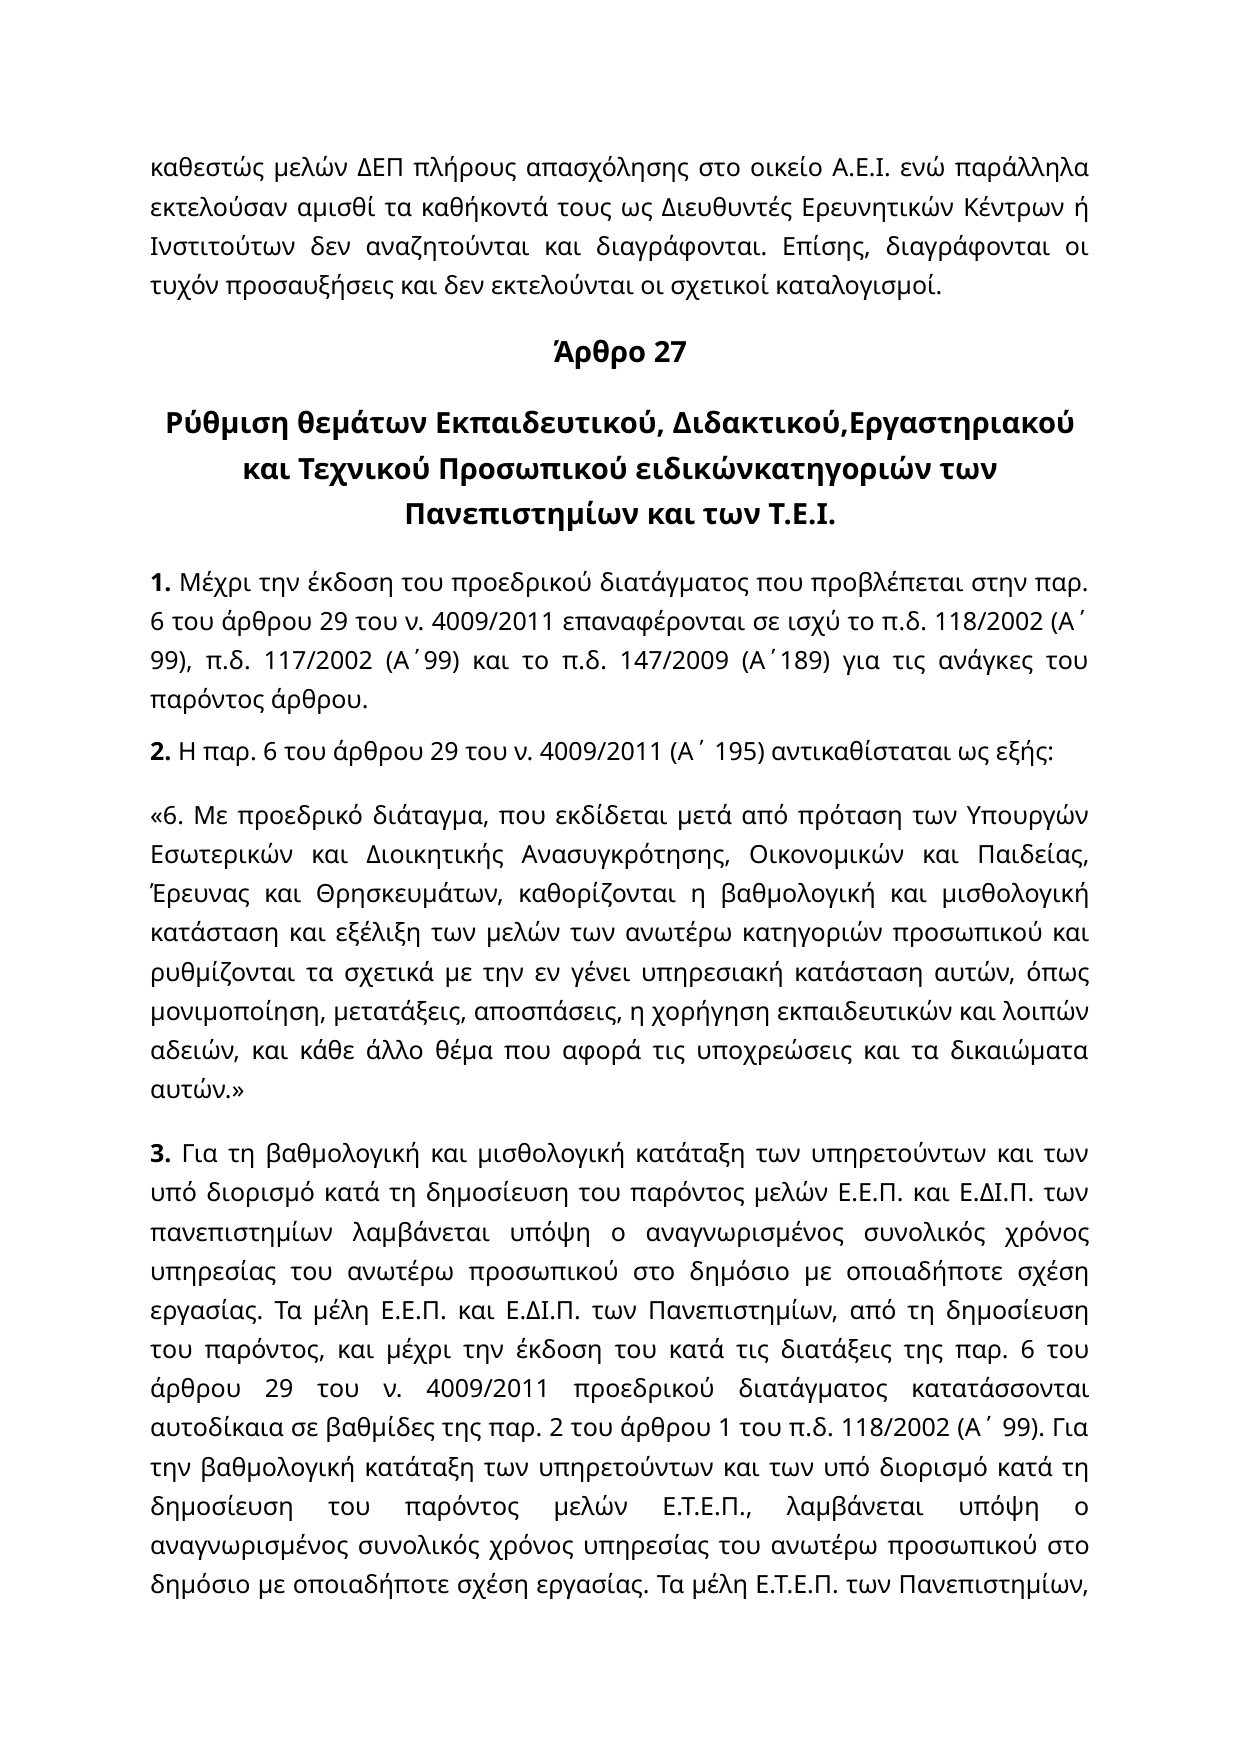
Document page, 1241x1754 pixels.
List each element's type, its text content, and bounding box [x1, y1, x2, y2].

text «6. Με προεδρικό διάταγμα, που εκδίδεται μετά από πρόταση των Υπουργών Εσωτερικών και Διοικητικής Ανασυγκρότησης, Οικονομικών και Παιδείας, Έρευνας και Θρησκευμάτων, καθορίζονται η βαθμολογική και μισθολογική κατάσταση και εξέλιξη των μελών των ανωτέρω κατηγοριών προσωπικού και ρυθμίζονται τα σχετικά με την εν γένει υπηρεσιακή κατάσταση αυτών, όπως μονιμοποίηση, μετατάξεις, αποσπάσεις, η χορήγηση εκπαιδευτικών και λοιπών αδειών, και κάθε άλλο θέμα που αφορά τις υποχρεώσεις και τα δικαιώματα αυτών.» [150, 797, 1090, 1106]
text 2. Η παρ. 6 του άρθρου 29 του ν. 4009/2011 (Α΄ 195) αντικαθίσταται ως εξής: [150, 733, 1090, 767]
subtitle Άρθρο 27 [150, 332, 1090, 371]
text 3. Για τη βαθμολογική και μισθολογική κατάταξη των υπηρετούντων και των υπό διορισμό κατά τη δημοσίευση του παρόντος μελών Ε.Ε.Π. και Ε.ΔΙ.Π. των πανεπιστημίων λαμβάνεται υπόψη ο αναγνωρισμένος συνολικός χρόνος υπηρεσίας του ανωτέρω προσωπικού στο δημόσιο με οποιαδήποτε σχέση εργασίας. Τα μέλη Ε.Ε.Π. και Ε.ΔΙ.Π. των Πανεπιστημίων, από τη δημοσίευση του παρόντος, και μέχρι την έκδοση του κατά τις διατάξεις της παρ. 6 του άρθρου 29 του ν. 4009/2011 προεδρικού διατάγματος κατατάσσονται αυτοδίκαια σε βαθμίδες της παρ. 2 του άρθρου 1 του π.δ. 118/2002 (Α΄ 99). Για την βαθμολογική κατάταξη των υπηρετούντων και των υπό διορισμό κατά τη δημοσίευση του παρόντος μελών Ε.Τ.Ε.Π., λαμβάνεται υπόψη ο αναγνωρισμένος συνολικός χρόνος υπηρεσίας του ανωτέρω προσωπικού στο δημόσιο με οποιαδήποτε σχέση εργασίας. Τα μέλη Ε.Τ.Ε.Π. των Πανεπιστημίων, [150, 1136, 1090, 1601]
subtitle Ρύθμιση θεμάτων Εκπαιδευτικού, Διδακτικού,Εργαστηριακού και Τεχνικού Προσωπικού ειδικώνκατηγοριών των Πανεπιστημίων και των Τ.Ε.Ι. [150, 402, 1090, 533]
text 1. Μέχρι την έκδοση του προεδρικού διατάγματος που προβλέπεται στην παρ. 6 του άρθρου 29 του ν. 4009/2011 επαναφέρονται σε ισχύ το π.δ. 118/2002 (Α΄ 99), π.δ. 117/2002 (Α΄99) και το π.δ. 147/2009 (Α΄189) για τις ανάγκες του παρόντος άρθρου. [150, 564, 1090, 716]
text καθεστώς μελών ΔΕΠ πλήρους απασχόλησης στο οικείο Α.Ε.Ι. ενώ παράλληλα εκτελούσαν αμισθί τα καθήκοντά τους ως Διευθυντές Ερευνητικών Κέντρων ή Ινστιτούτων δεν αναζητούνται και διαγράφονται. Επίσης, διαγράφονται οι τυχόν προσαυξήσεις και δεν εκτελούνται οι σχετικοί καταλογισμοί. [150, 150, 1090, 302]
